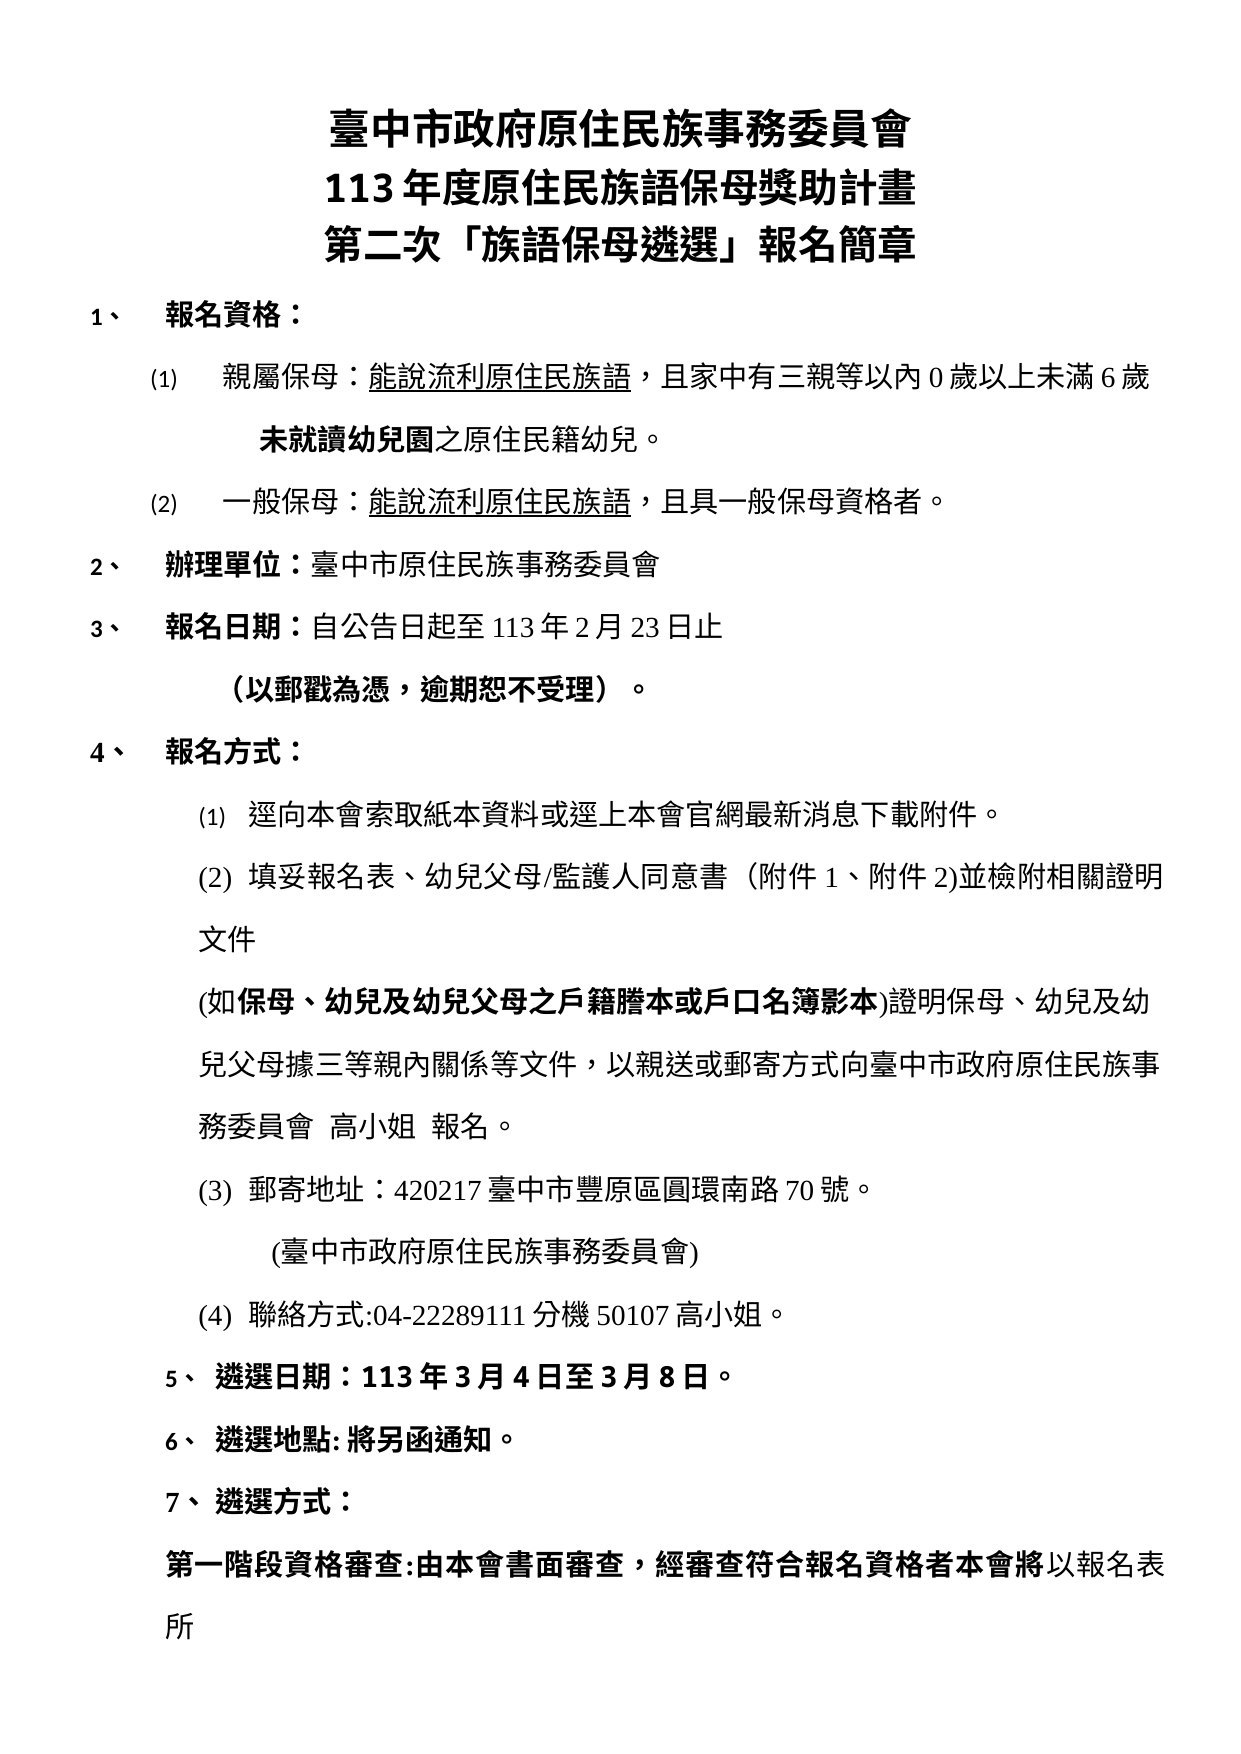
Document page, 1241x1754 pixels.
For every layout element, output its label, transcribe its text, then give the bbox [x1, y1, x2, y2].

list 聯絡方式:04-22289111分機50107高小姐。 [198, 1271, 1165, 1333]
text 第二次「族語保母遴選」報名簡章 [75, 214, 1165, 271]
list 填妥報名表、幼兒父母/監護人同意書（附件1、附件2)並檢附相關證明文件 [198, 833, 1165, 958]
text 未就讀幼兒園之原住民籍幼兒。 [150, 396, 1165, 458]
list 報名日期：自公告日起至113年2月23日止 [90, 583, 1165, 646]
text (臺中市政府原住民族事務委員會) [198, 1208, 1165, 1271]
list 報名方式： [90, 708, 1165, 771]
text 第一階段資格審查:由本會書面審查，經審查符合報名資格者本會將以報名表所 [165, 1521, 1165, 1646]
text 113年度原住民族語保母獎助計畫 [75, 156, 1165, 214]
text (如保母、幼兒及幼兒父母之戶籍謄本或戶口名簿影本)證明保母、幼兒及幼 [198, 958, 1165, 1021]
list 親屬保母：能說流利原住民族語，且家中有三親等以內0歲以上未滿6歲 [150, 333, 1165, 396]
text 務委員會 高小姐 報名。 [198, 1083, 1165, 1146]
list 遴選日期：113年3月4日至3月8日。 [165, 1333, 1165, 1396]
list 一般保母：能說流利原住民族語，且具一般保母資格者。 [150, 458, 1165, 521]
list 郵寄地址：420217臺中市豐原區圓環南路70號。 [198, 1146, 1165, 1208]
text 兒父母據三等親內關係等文件，以親送或郵寄方式向臺中市政府原住民族事 [198, 1021, 1165, 1083]
list 逕向本會索取紙本資料或逕上本會官網最新消息下載附件。 [198, 771, 1165, 833]
text 臺中市政府原住民族事務委員會 [75, 96, 1165, 156]
list 遴選方式： [165, 1458, 1165, 1521]
list 報名資格： [90, 271, 1165, 333]
text （以郵戳為憑，逾期恕不受理）。 [150, 646, 1165, 708]
list 遴選地點: 將另函通知。 [165, 1396, 1165, 1458]
list 辦理單位：臺中市原住民族事務委員會 [90, 521, 1165, 583]
